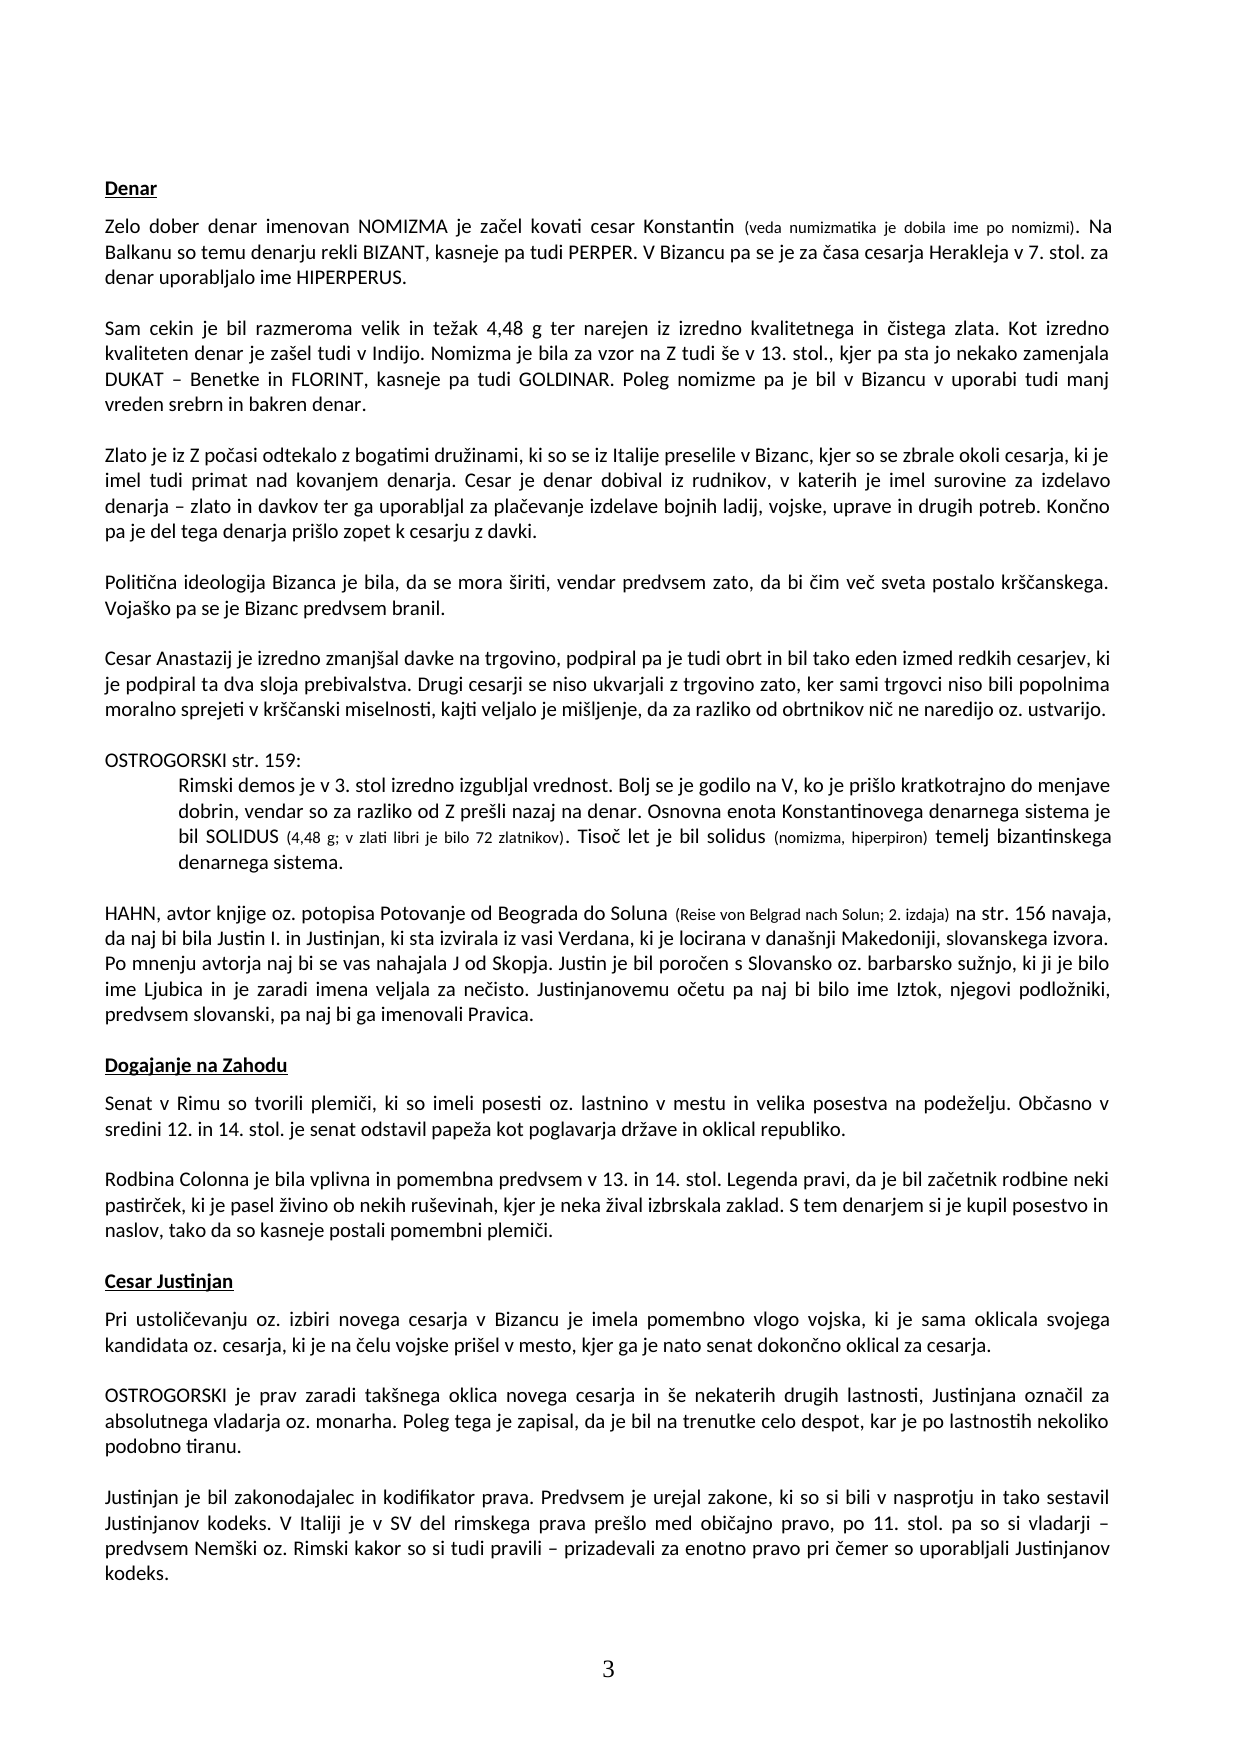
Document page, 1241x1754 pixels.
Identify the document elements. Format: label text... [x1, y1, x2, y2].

text HAHN, avtor knjige oz. potopisa Potovanje od Beograda do Soluna (Reise von Belgrad nach Solun; 2. izdaja) na str. 156 navaja, da naj bi bila Justin I. in Justinjan, ki sta izvirala iz vasi Verdana, ki je locirana v današnji Makedoniji, slovanskega izvora. Po mnenju avtorja naj bi se vas nahajala J od Skopja. Justin je bil poročen s Slovansko oz. barbarsko sužnjo, ki ji je bilo ime Ljubica in je zaradi imena veljala za nečisto. Justinjanovemu očetu pa naj bi bilo ime Iztok, njegovi podložniki, predvsem slovanski, pa naj bi ga imenovali Pravica. [104, 900, 1112, 1027]
text Cesar Justinjan [104, 1268, 1112, 1294]
text Justinjan je bil zakonodajalec in kodifikator prava. Predvsem je urejal zakone, ki so si bili v nasprotju in tako sestavil Justinjanov kodeks. V Italiji je v SV del rimskega prava prešlo med običajno pravo, po 11. stol. pa so si vladarji – predvsem Nemški oz. Rimski kakor so si tudi pravili – prizadevali za enotno pravo pri čemer so uporabljali Justinjanov kodeks. [104, 1484, 1112, 1586]
text Senat v Rimu so tvorili plemiči, ki so imeli posesti oz. lastnino v mestu in velika posestva na podeželju. Občasno v sredini 12. in 14. stol. je senat odstavil papeža kot poglavarja države in oklical republiko. [104, 1090, 1112, 1141]
text Sam cekin je bil razmeroma velik in težak 4,48 g ter narejen iz izredno kvalitetnega in čistega zlata. Kot izredno kvaliteten denar je zašel tudi v Indijo. Nomizma je bila za vzor na Z tudi še v 13. stol., kjer pa sta jo nekako zamenjala DUKAT – Benetke in FLORINT, kasneje pa tudi GOLDINAR. Poleg nomizme pa je bil v Bizancu v uporabi tudi manj vreden srebrn in bakren denar. [104, 315, 1112, 417]
text Zelo dober denar imenovan NOMIZMA je začel kovati cesar Konstantin (veda numizmatika je dobila ime po nomizmi). Na Balkanu so temu denarju rekli BIZANT, kasneje pa tudi PERPER. V Bizancu pa se je za časa cesarja Herakleja v 7. stol. za denar uporabljalo ime HIPERPERUS. [104, 213, 1112, 290]
text Rimski demos je v 3. stol izredno izgubljal vrednost. Bolj se je godilo na V, ko je prišlo kratkotrajno do menjave dobrin, vendar so za razliko od Z prešli nazaj na denar. Osnovna enota Konstantinovega denarnega sistema je bil SOLIDUS (4,48 g; v zlati libri je bilo 72 zlatnikov). Tisoč let je bil solidus (nomizma, hiperpiron) temelj bizantinskega denarnega sistema. [178, 773, 1112, 874]
text Denar [104, 175, 1112, 201]
text Pri ustoličevanju oz. izbiri novega cesarja v Bizancu je imela pomembno vlogo vojska, ki je sama oklicala svojega kandidata oz. cesarja, ki je na čelu vojske prišel v mesto, kjer ga je nato senat dokončno oklical za cesarja. [104, 1306, 1112, 1357]
text Dogajanje na Zahodu [104, 1052, 1112, 1078]
text OSTROGORSKI str. 159: [104, 747, 1112, 773]
text Politična ideologija Bizanca je bila, da se mora širiti, vendar predvsem zato, da bi čim več sveta postalo krščanskega. Vojaško pa se je Bizanc predvsem branil. [104, 569, 1112, 620]
text OSTROGORSKI je prav zaradi takšnega oklica novega cesarja in še nekaterih drugih lastnosti, Justinjana označil za absolutnega vladarja oz. monarha. Poleg tega je zapisal, da je bil na trenutke celo despot, kar je po lastnostih nekoliko podobno tiranu. [104, 1383, 1112, 1459]
text Cesar Anastazij je izredno zmanjšal davke na trgovino, podpiral pa je tudi obrt in bil tako eden izmed redkih cesarjev, ki je podpiral ta dva sloja prebivalstva. Drugi cesarji se niso ukvarjali z trgovino zato, ker sami trgovci niso bili popolnima moralno sprejeti v krščanski miselnosti, kajti veljalo je mišljenje, da za razliko od obrtnikov nič ne naredijo oz. ustvarijo. [104, 646, 1112, 722]
text Zlato je iz Z počasi odtekalo z bogatimi družinami, ki so se iz Italije preselile v Bizanc, kjer so se zbrale okoli cesarja, ki je imel tudi primat nad kovanjem denarja. Cesar je denar dobival iz rudnikov, v katerih je imel surovine za izdelavo denarja – zlato in davkov ter ga uporabljal za plačevanje izdelave bojnih ladij, vojske, uprave in drugih potreb. Končno pa je del tega denarja prišlo zopet k cesarju z davki. [104, 442, 1112, 544]
text Rodbina Colonna je bila vplivna in pomembna predvsem v 13. in 14. stol. Legenda pravi, da je bil začetnik rodbine neki pastirček, ki je pasel živino ob nekih ruševinah, kjer je neka žival izbrskala zaklad. S tem denarjem si je kupil posestvo in naslov, tako da so kasneje postali pomembni plemiči. [104, 1167, 1112, 1243]
